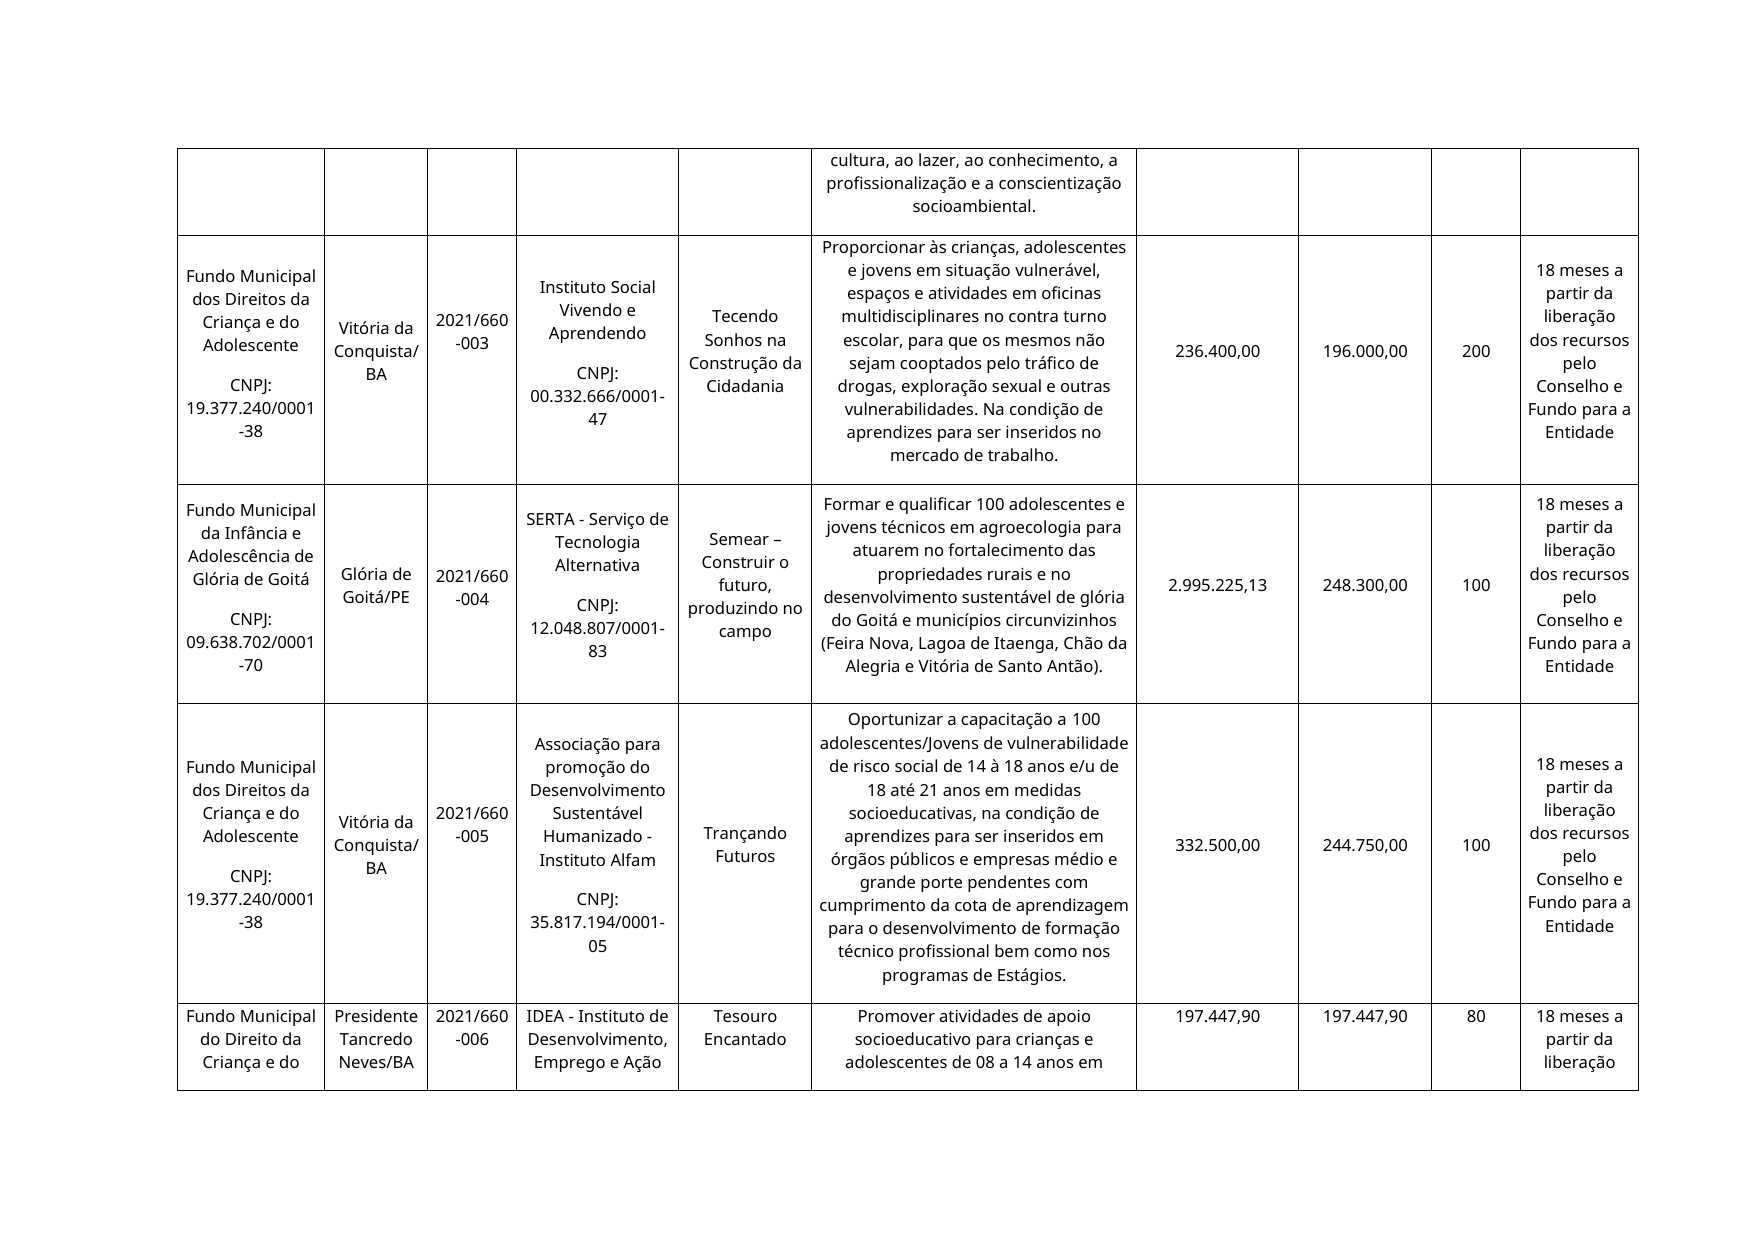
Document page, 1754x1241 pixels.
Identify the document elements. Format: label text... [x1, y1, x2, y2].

table_cell [178, 149, 324, 234]
table_cell 2021/660-003 [428, 236, 516, 484]
table_cell 2.995.225,13 [1137, 485, 1298, 702]
table_cell [325, 149, 427, 234]
table_cell 244.750,00 [1299, 704, 1431, 1003]
table_cell 200 [1432, 236, 1520, 484]
table_cell Instituto Social Vivendo e Aprendendo CNPJ: 00.332.666/0001-47 [517, 236, 678, 484]
table_cell Fundo Municipal da Infância e Adolescência de Glória de Goitá CNPJ: 09.638.702/0001-70 [178, 485, 324, 702]
table_cell SERTA - Serviço de Tecnologia Alternativa CNPJ: 12.048.807/0001-83 [517, 485, 678, 702]
table_cell [1137, 149, 1298, 234]
table_cell Fundo Municipal dos Direitos da Criança e do Adolescente CNPJ: 19.377.240/0001-38 [178, 236, 324, 484]
table_cell 236.400,00 [1137, 236, 1298, 484]
table_cell cultura, ao lazer, ao conhecimento, a profissionalização e a conscientização socioambiental. [812, 149, 1136, 234]
table_cell Semear – Construir o futuro, produzindo no campo [679, 485, 811, 702]
table_cell Trançando Futuros [679, 704, 811, 1003]
table_cell 196.000,00 [1299, 236, 1431, 484]
table_cell [517, 149, 678, 234]
table_cell 18 meses a partir da liberação dos recursos pelo Conselho e Fundo para a Entidade [1521, 485, 1638, 702]
table_cell Promover atividades de apoio socioeducativo para crianças e adolescentes de 08 a 14 anos em [812, 1004, 1136, 1090]
table_cell Fundo Municipal dos Direitos da Criança e do Adolescente CNPJ: 19.377.240/0001-38 [178, 704, 324, 1003]
table_cell 248.300,00 [1299, 485, 1431, 702]
table_cell 100 [1432, 485, 1520, 702]
table_cell 2021/660-005 [428, 704, 516, 1003]
table_cell Tecendo Sonhos na Construção da Cidadania [679, 236, 811, 484]
table_cell Formar e qualificar 100 adolescentes e jovens técnicos em agroecologia para atuarem no fortalecimento das propriedades rurais e no desenvolvimento sustentável de glória do Goitá e municípios circunvizinhos (Feira Nova, Lagoa de Itaenga, Chão da Alegria e Vitória de Santo Antão). [812, 485, 1136, 702]
table_cell 332.500,00 [1137, 704, 1298, 1003]
table_cell 2021/660-006 [428, 1004, 516, 1090]
table_cell Glória de Goitá/PE [325, 485, 427, 702]
table_cell Presidente Tancredo Neves/BA [325, 1004, 427, 1090]
table_cell IDEA - Instituto de Desenvolvimento, Emprego e Ação [517, 1004, 678, 1090]
table_cell 100 [1432, 704, 1520, 1003]
table_cell [1521, 149, 1638, 234]
table_cell 18 meses a partir da liberação dos recursos pelo Conselho e Fundo para a Entidade [1521, 236, 1638, 484]
table_cell [1299, 149, 1431, 234]
table_cell 197.447,90 [1137, 1004, 1298, 1090]
table_cell [428, 149, 516, 234]
table_cell Associação para promoção do Desenvolvimento Sustentável Humanizado - Instituto Alfam CNPJ: 35.817.194/0001-05 [517, 704, 678, 1003]
table_cell Tesouro Encantado [679, 1004, 811, 1090]
table_cell 2021/660-004 [428, 485, 516, 702]
table_cell Oportunizar a capacitação a 100 adolescentes/Jovens de vulnerabilidade de risco social de 14 à 18 anos e/u de 18 até 21 anos em medidas socioeducativas, na condição de aprendizes para ser inseridos em órgãos públicos e empresas médio e grande porte pendentes com cumprimento da cota de aprendizagem para o desenvolvimento de formação técnico profissional bem como nos programas de Estágios. [812, 704, 1136, 1003]
table_cell Fundo Municipal do Direito da Criança e do [178, 1004, 324, 1090]
table_cell 18 meses a partir da liberação dos recursos pelo Conselho e Fundo para a Entidade [1521, 704, 1638, 1003]
table_cell Proporcionar às crianças, adolescentes e jovens em situação vulnerável, espaços e atividades em oficinas multidisciplinares no contra turno escolar, para que os mesmos não sejam cooptados pelo tráfico de drogas, exploração sexual e outras vulnerabilidades. Na condição de aprendizes para ser inseridos no mercado de trabalho. [812, 236, 1136, 484]
table_cell 197.447,90 [1299, 1004, 1431, 1090]
table_cell 18 meses a partir da liberação [1521, 1004, 1638, 1090]
table_cell Vitória da Conquista/BA [325, 704, 427, 1003]
table_cell Vitória da Conquista/BA [325, 236, 427, 484]
table_cell [1432, 149, 1520, 234]
table_cell 80 [1432, 1004, 1520, 1090]
table_cell [679, 149, 811, 234]
